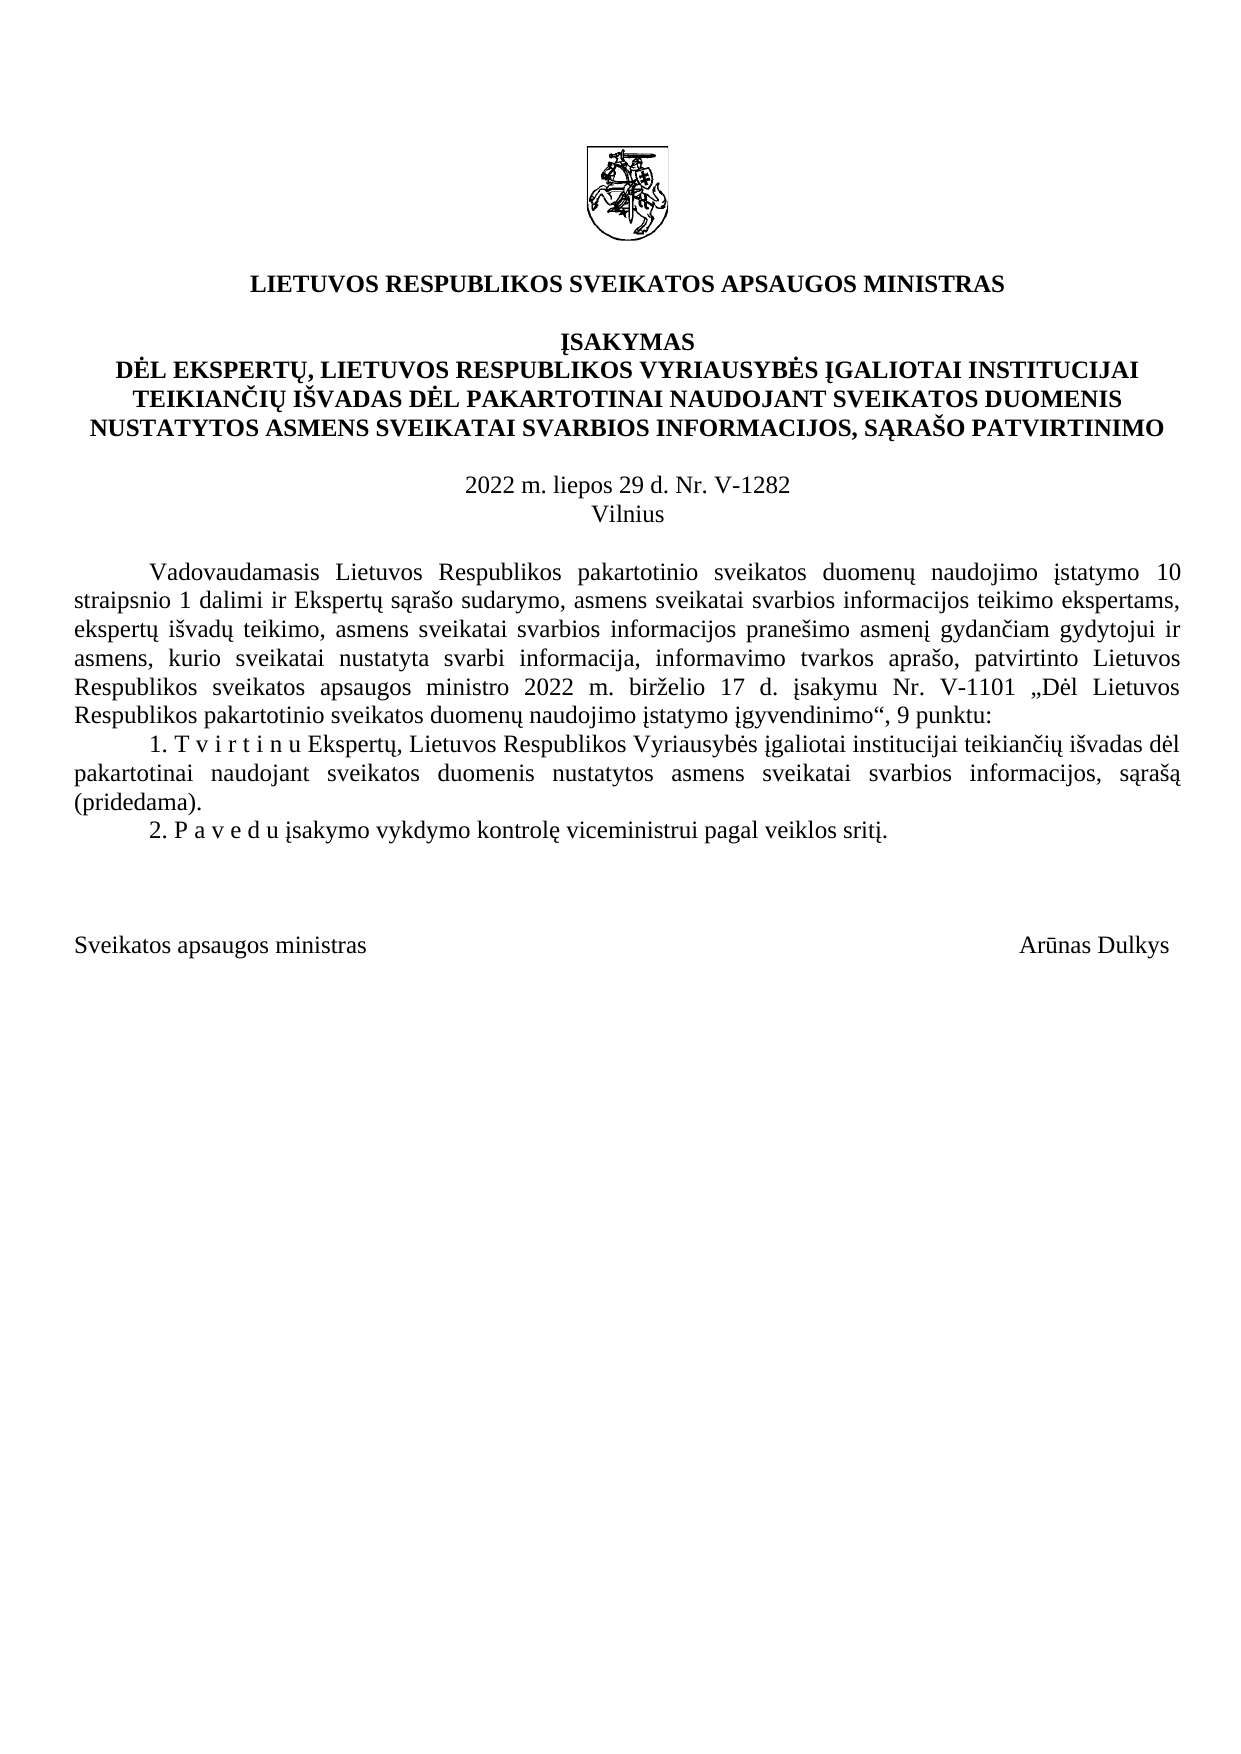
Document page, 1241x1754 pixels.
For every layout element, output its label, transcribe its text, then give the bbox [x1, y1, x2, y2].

text Vilnius [74, 499, 1181, 528]
text Sveikatos apsaugos ministras Arūnas Dulkys [74, 931, 1181, 959]
text ĮSAKYMAS [74, 327, 1181, 356]
text DĖL EKSPERTŲ, LIETUVOS RESPUBLIKOS VYRIAUSYBĖS ĮGALIOTAI INSTITUCIJAI TEIKIANČIŲ IŠVADAS DĖL PAKARTOTINAI NAUDOJANT SVEIKATOS DUOMENIS NUSTATYTOS ASMENS SVEIKATAI SVARBIOS INFORMACIJOS, SĄRAŠO PATVIRTINIMO [74, 356, 1181, 442]
text 1. T v i r t i n u Ekspertų, Lietuvos Respublikos Vyriausybės įgaliotai institucijai teikiančių išvadas dėl pakartotinai naudojant sveikatos duomenis nustatytos asmens sveikatai svarbios informacijos, sąrašą (pridedama). [74, 729, 1181, 816]
text LIETUVOS RESPUBLIKOS SVEIKATOS APSAUGOS MINISTRAS [74, 269, 1181, 298]
text Vadovaudamasis Lietuvos Respublikos pakartotinio sveikatos duomenų naudojimo įstatymo 10 straipsnio 1 dalimi ir Ekspertų sąrašo sudarymo, asmens sveikatai svarbios informacijos teikimo ekspertams, ekspertų išvadų teikimo, asmens sveikatai svarbios informacijos pranešimo asmenį gydančiam gydytojui ir asmens, kurio sveikatai nustatyta svarbi informacija, informavimo tvarkos aprašo, patvirtinto Lietuvos Respublikos sveikatos apsaugos ministro 2022 m. birželio 17 d. įsakymu Nr. V-1101 „Dėl Lietuvos Respublikos pakartotinio sveikatos duomenų naudojimo įstatymo įgyvendinimo“, 9 punktu: [74, 557, 1181, 729]
text 2. P a v e d u įsakymo vykdymo kontrolę viceministrui pagal veiklos sritį. [74, 816, 1181, 844]
text 2022 m. liepos 29 d. Nr. V-1282 [74, 471, 1181, 499]
